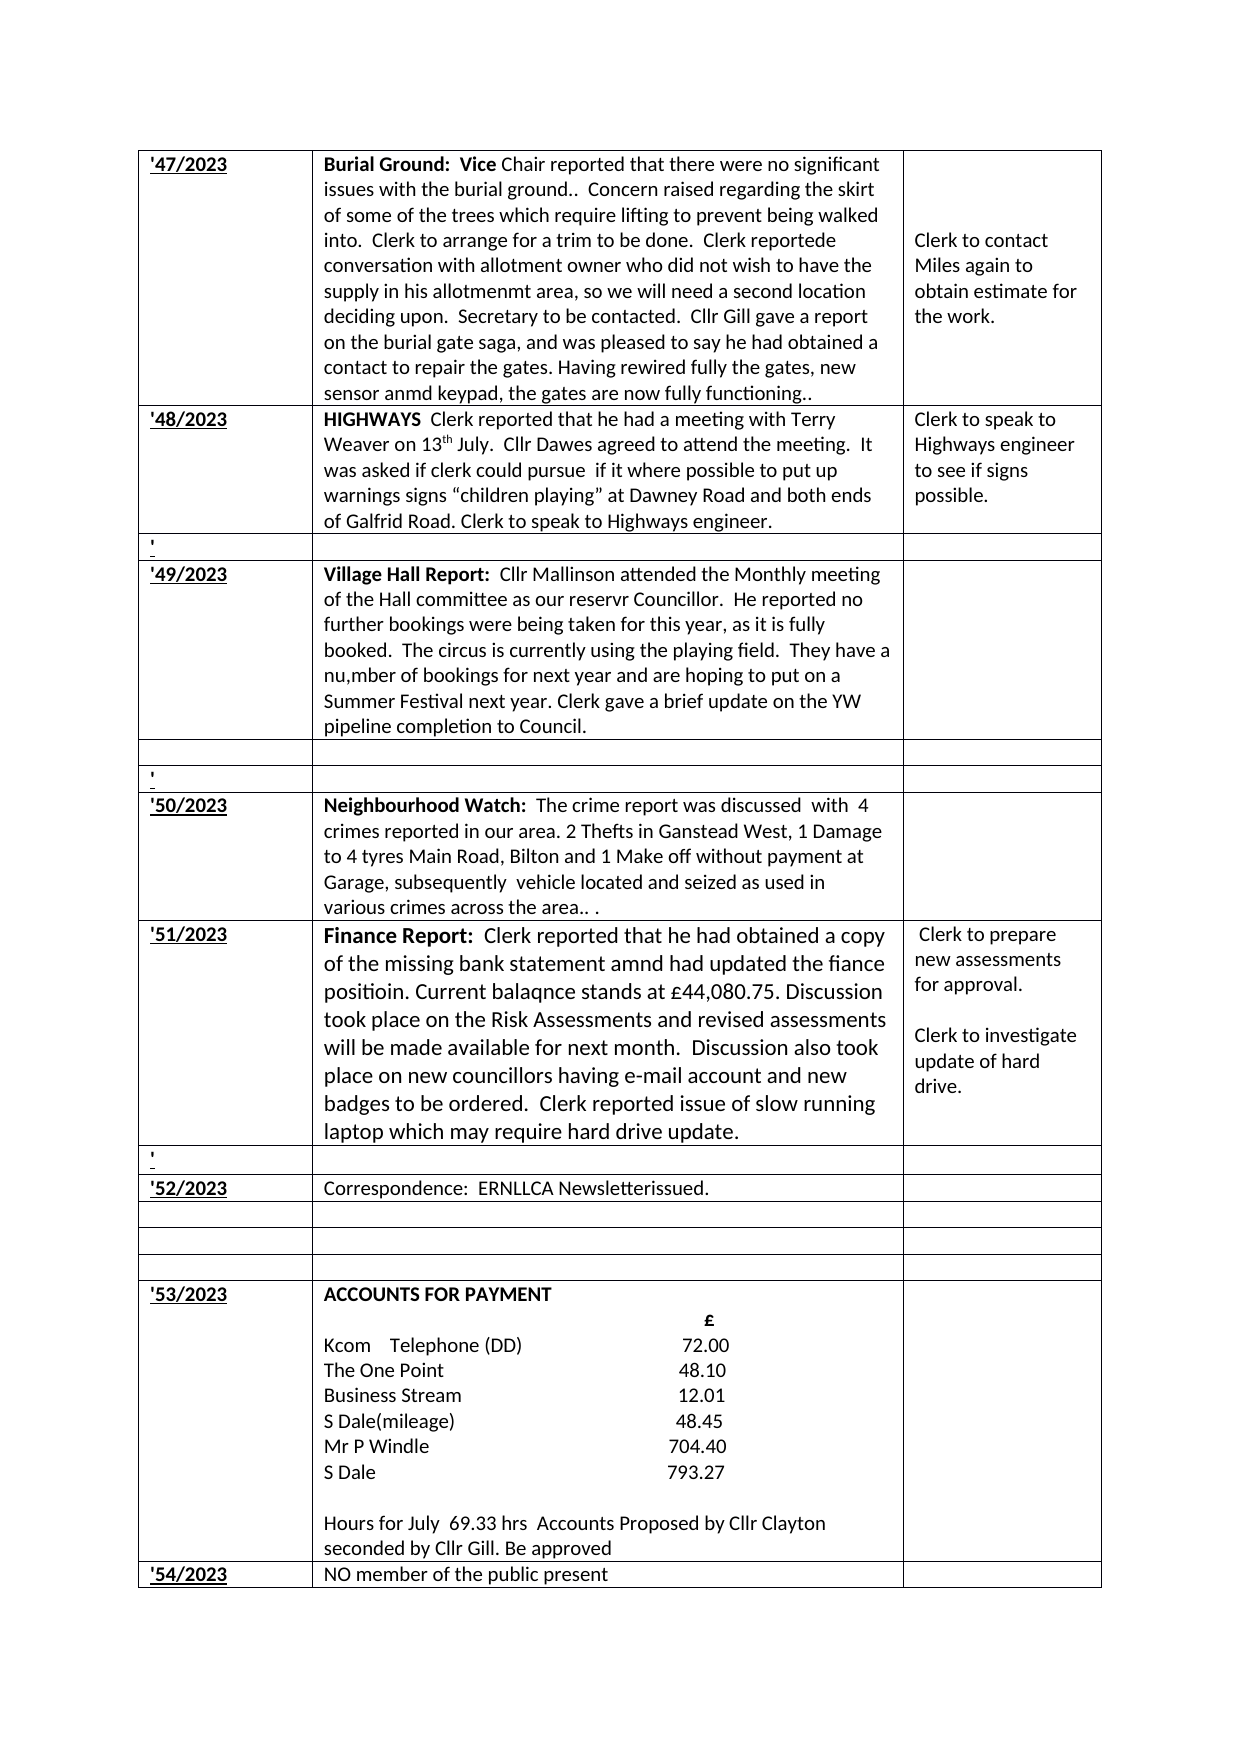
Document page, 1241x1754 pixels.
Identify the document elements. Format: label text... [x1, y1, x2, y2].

table_cell '51/2023 [139, 921, 312, 1145]
table_cell [904, 1281, 1101, 1561]
table_cell [904, 1255, 1101, 1280]
table_cell [139, 1228, 312, 1253]
table_cell [139, 740, 312, 765]
table_cell '52/2023 [139, 1175, 312, 1201]
table_cell '48/2023 [139, 406, 312, 533]
table_cell [904, 1146, 1101, 1174]
table_cell Clerk to prepare new assessments for approval. Clerk to investigate update of hard drive. [904, 921, 1101, 1145]
table_cell ' [139, 766, 312, 792]
table_cell ' [139, 534, 312, 560]
table_cell [139, 1202, 312, 1227]
table_cell [139, 1255, 312, 1280]
table_cell [904, 534, 1101, 560]
table_cell '47/2023 [139, 151, 312, 405]
table_cell [904, 1175, 1101, 1201]
table_cell Burial Ground: Vice Chair reported that there were no significant issues with the burial ground.. Concern raised regarding the skirt of some of the trees which require lifting to prevent being walked into. Clerk to arrange for a trim to be done. Clerk reportede conversation with allotment owner who did not wish to have the supply in his allotmenmt area, so we will need a second location deciding upon. Secretary to be contacted. Cllr Gill gave a report on the burial gate saga, and was pleased to say he had obtained a contact to repair the gates. Having rewired fully the gates, new sensor anmd keypad, the gates are now fully functioning.. [313, 151, 903, 405]
table_cell [313, 1202, 903, 1227]
table_cell '50/2023 [139, 793, 312, 920]
table_cell [313, 1228, 903, 1253]
table_cell [904, 561, 1101, 739]
table_cell [313, 1146, 903, 1174]
table_cell [313, 766, 903, 792]
table_cell [904, 740, 1101, 765]
table_cell ACCOUNTS FOR PAYMENT £ Kcom Telephone (DD) 72.00 The One Point 48.10 Business Stream 12.01 S Dale(mileage) 48.45 Mr P Windle 704.40 S Dale 793.27 Hours for July 69.33 hrs Accounts Proposed by Cllr Clayton seconded by Cllr Gill. Be approved [313, 1281, 903, 1561]
table_cell Neighbourhood Watch: The crime report was discussed with 4 crimes reported in our area. 2 Thefts in Ganstead West, 1 Damage to 4 tyres Main Road, Bilton and 1 Make off without payment at Garage, subsequently vehicle located and seized as used in various crimes across the area.. . [313, 793, 903, 920]
table_cell [904, 1228, 1101, 1253]
table_cell [313, 740, 903, 765]
table_cell Clerk to contact Miles again to obtain estimate for the work. [904, 151, 1101, 405]
table_cell Clerk to speak to Highways engineer to see if signs possible. [904, 406, 1101, 533]
table_cell Correspondence: ERNLLCA Newsletterissued. [313, 1175, 903, 1201]
table_cell '53/2023 [139, 1281, 312, 1561]
table_cell HIGHWAYS Clerk reported that he had a meeting with Terry Weaver on 13th July. Cllr Dawes agreed to attend the meeting. It was asked if clerk could pursue if it where possible to put up warnings signs “children playing” at Dawney Road and both ends of Galfrid Road. Clerk to speak to Highways engineer. [313, 406, 903, 533]
table_cell [313, 1255, 903, 1280]
table_cell NO member of the public present [313, 1562, 903, 1587]
table_cell [904, 1202, 1101, 1227]
table_cell [313, 534, 903, 560]
table_cell '49/2023 [139, 561, 312, 739]
table_cell ' [139, 1146, 312, 1174]
table_cell [904, 1562, 1101, 1587]
table_cell Finance Report: Clerk reported that he had obtained a copy of the missing bank statement amnd had updated the fiance positioin. Current balaqnce stands at £44,080.75. Discussion took place on the Risk Assessments and revised assessments will be made available for next month. Discussion also took place on new councillors having e-mail account and new badges to be ordered. Clerk reported issue of slow running laptop which may require hard drive update. [313, 921, 903, 1145]
table_cell [904, 766, 1101, 792]
table_cell Village Hall Report: Cllr Mallinson attended the Monthly meeting of the Hall committee as our reservr Councillor. He reported no further bookings were being taken for this year, as it is fully booked. The circus is currently using the playing field. They have a nu,mber of bookings for next year and are hoping to put on a Summer Festival next year. Clerk gave a brief update on the YW pipeline completion to Council. [313, 561, 903, 739]
table_cell '54/2023 [139, 1562, 312, 1587]
table_cell [904, 793, 1101, 920]
